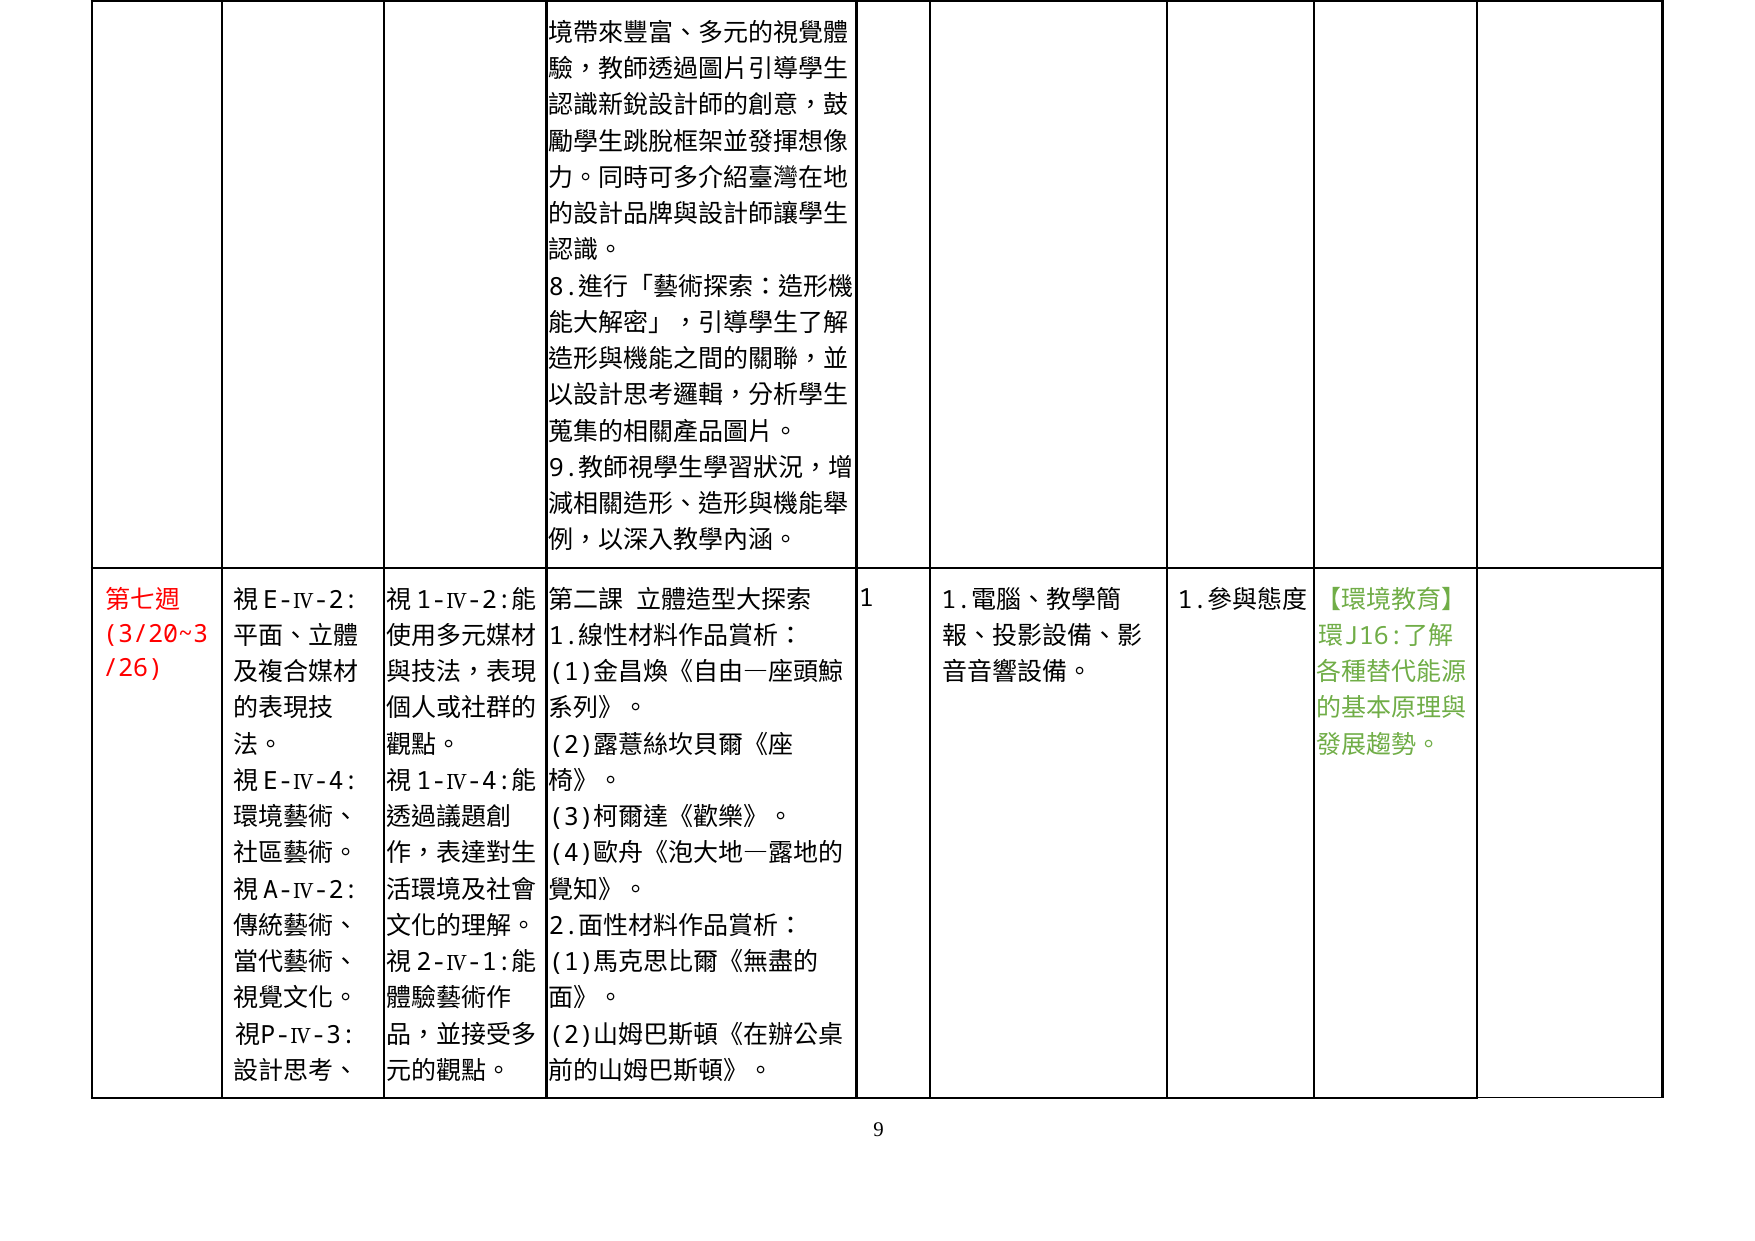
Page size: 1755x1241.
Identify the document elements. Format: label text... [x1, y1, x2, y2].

table_cell 1.參與態度 [1168, 569, 1313, 1097]
table_cell [931, 2, 1166, 567]
table_cell [1478, 569, 1661, 1097]
table_cell [1315, 2, 1476, 567]
table_cell 視1-Ⅳ-2:能使用多元媒材與技法，表現個人或社群的觀點。 視1-Ⅳ-4:能透過議題創作，表達對生活環境及社會文化的理解。 視2-Ⅳ-1:能體驗藝術作品，並接受多元的觀點。 [385, 569, 545, 1097]
table_cell [385, 2, 545, 567]
table_cell 境帶來豐富、多元的視覺體驗，教師透過圖片引導學生認識新銳設計師的創意，鼓勵學生跳脫框架並發揮想像力。同時可多介紹臺灣在地的設計品牌與設計師讓學生認識。 8.進行「藝術探索：造形機能大解密」，引導學生了解造形與機能之間的關聯，並以設計思考邏輯，分析學生蒐集的相關產品圖片。 9.教師視學生學習狀況，增減相關造形、造形與機能舉例，以深入教學內涵。 [548, 2, 855, 567]
table_cell [1478, 2, 1661, 567]
table_cell 第七週(3/20~3/26) [93, 569, 221, 1097]
table_cell 1 [858, 569, 929, 1097]
table_cell 視E-Ⅳ-2:平面、立體及複合媒材的表現技法。 視E-Ⅳ-4:環境藝術、社區藝術。 視A-Ⅳ-2:傳統藝術、當代藝術、視覺文化。 視P-Ⅳ-3:設計思考、 [223, 569, 383, 1097]
table_cell [1168, 2, 1313, 567]
table_cell [93, 2, 221, 567]
table_cell 【環境教育】 環J16:了解各種替代能源的基本原理與發展趨勢。 [1315, 569, 1476, 1097]
table_cell [858, 2, 929, 567]
table_cell 1.電腦、教學簡報、投影設備、影音音響設備。 [931, 569, 1166, 1097]
table_cell 第二課 立體造型大探索 1.線性材料作品賞析： (1)金昌煥《自由—座頭鯨系列》。 (2)露薏絲坎貝爾《座椅》。 (3)柯爾達《歡樂》。 (4)歐舟《泡大地—露地的覺知》。 2.面性材料作品賞析： (1)馬克思比爾《無盡的面》。 (2)山姆巴斯頓《在辦公桌前的山姆巴斯頓》。 [548, 569, 855, 1097]
table_cell [223, 2, 383, 567]
